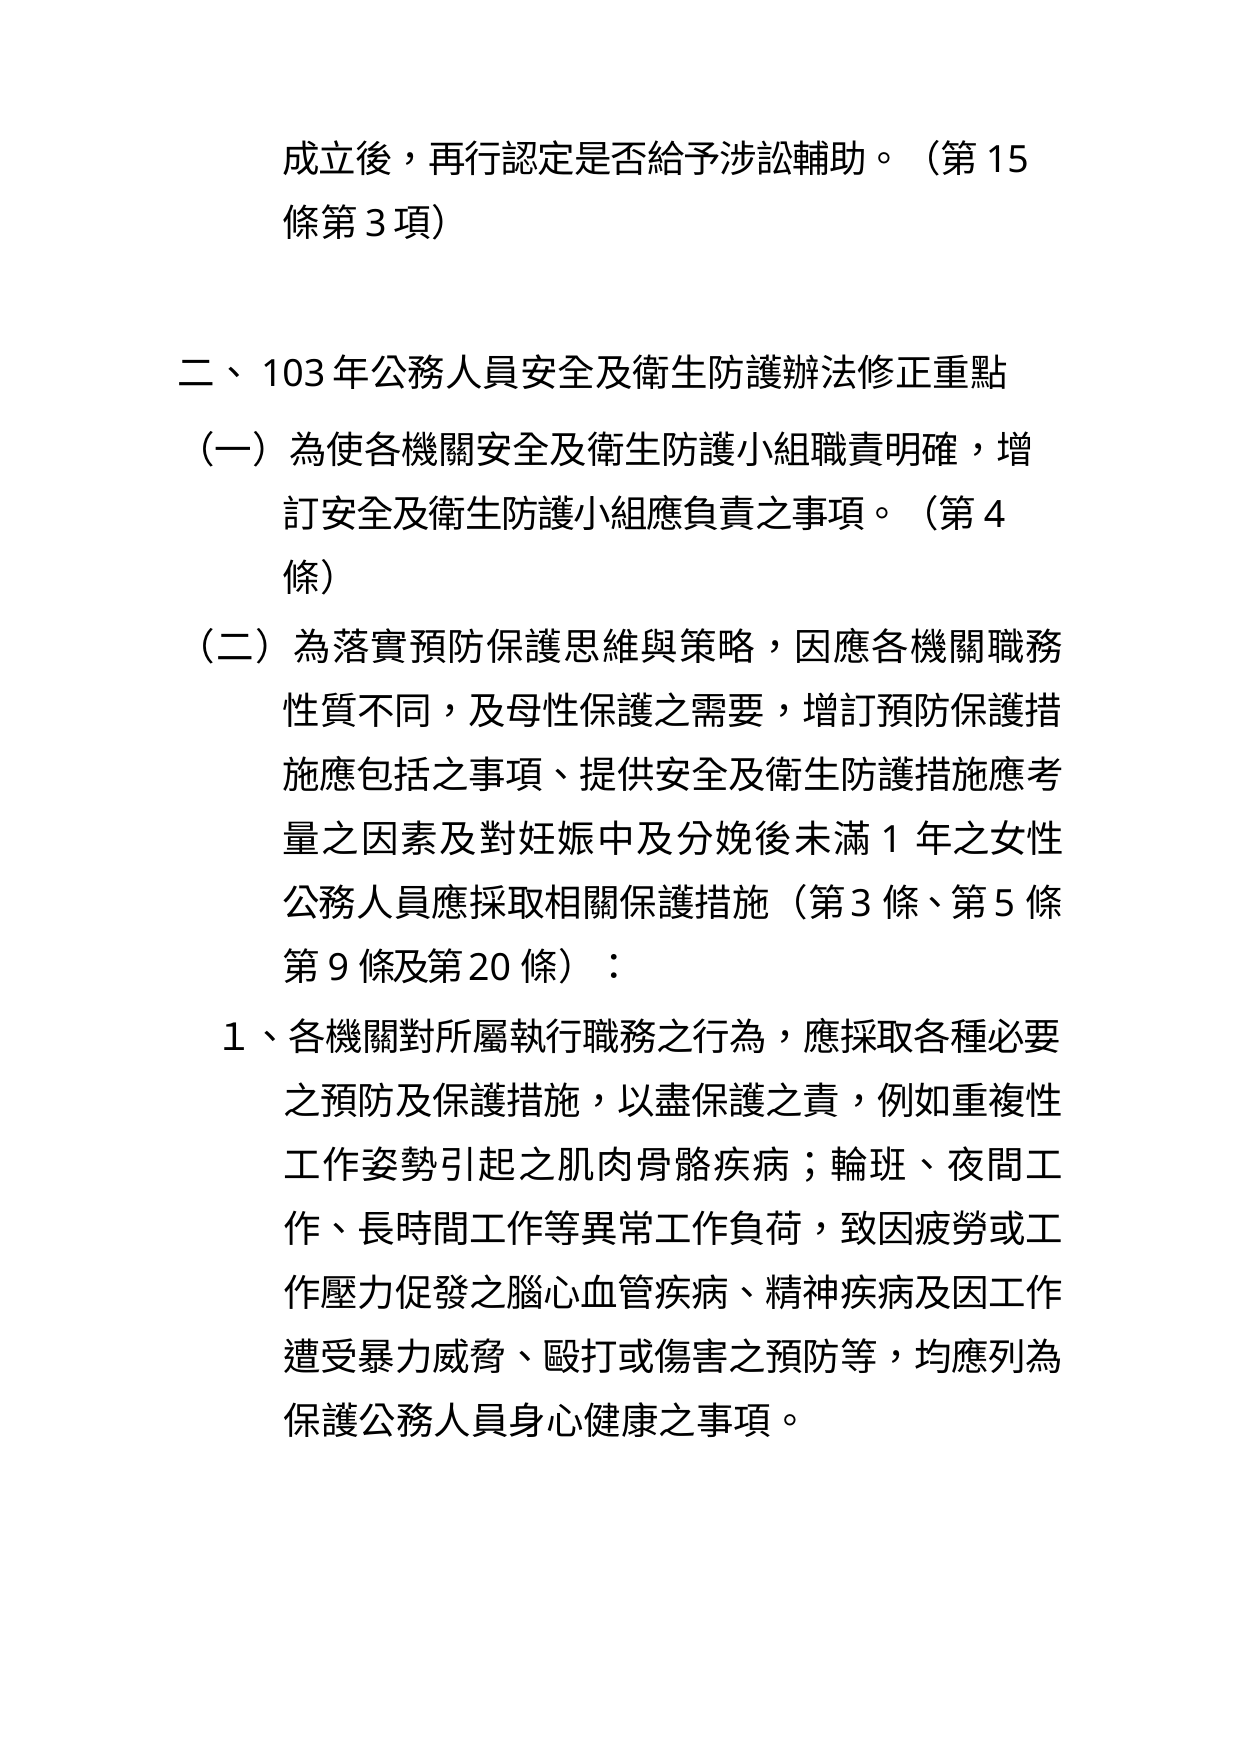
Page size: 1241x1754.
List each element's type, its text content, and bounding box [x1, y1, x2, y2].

text 成立後，再行認定是否給予涉訟輔助。（第15條第3項） [282, 128, 1064, 247]
text １、各機關對所屬執行職務之行為，應採取各種必要之預防及保護措施，以盡保護之責，例如重複性工作姿勢引起之肌肉骨骼疾病；輪班、夜間工作、長時間工作等異常工作負荷，致因疲勞或工作壓力促發之腦心血管疾病、精神疾病及因工作遭受暴力威脅、毆打或傷害之預防等，均應列為保護公務人員身心健康之事項。 [215, 1007, 1063, 1445]
text （一）為使各機關安全及衛生防護小組職責明確，增訂安全及衛生防護小組應負責之事項。（第4條） [177, 419, 1063, 602]
text 二、 103年公務人員安全及衛生防護辦法修正重點 [177, 342, 1142, 397]
text （二）為落實預防保護思維與策略，因應各機關職務性質不同，及母性保護之需要，增訂預防保護措施應包括之事項、提供安全及衛生防護措施應考量之因素及對妊娠中及分娩後未滿1 年之女性公務人員應採取相關保護措施（第 3 條、第 5 條、第9 條及第 20 條）： [177, 617, 1063, 991]
